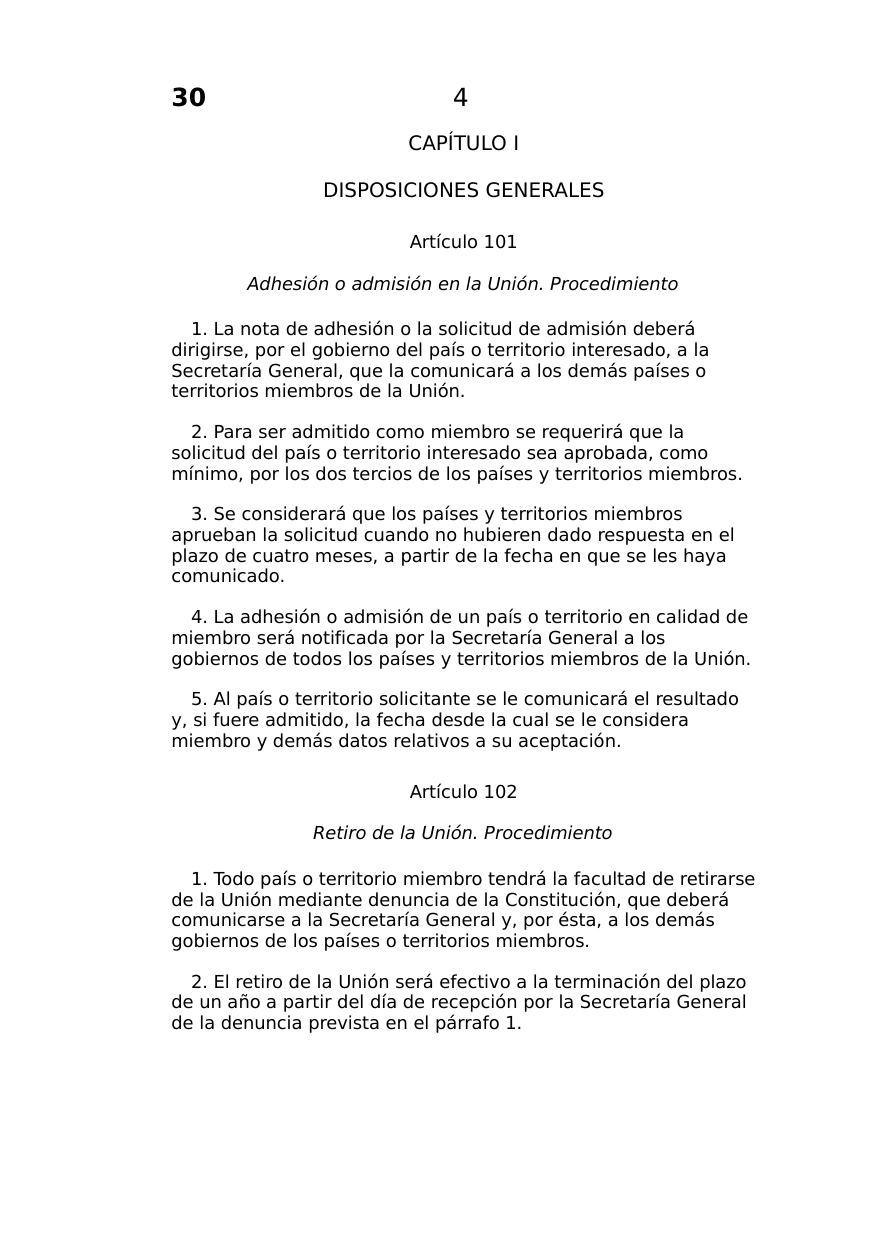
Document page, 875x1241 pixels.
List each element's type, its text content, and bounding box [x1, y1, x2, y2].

text 2. Para ser admitido como miembro se requerirá que la solicitud del país o territorio interesado sea aprobada, como mínimo, por los dos tercios de los países y territorios miembros. [171, 422, 756, 484]
subtitle Artículo 101 Adhesión o admisión en la Unión. Procedimiento [171, 232, 756, 294]
subtitle Artículo 102 Retiro de la Unión. Procedimiento [171, 781, 756, 844]
subtitle CAPÍTULO I DISPOSICIONES GENERALES [171, 132, 756, 202]
text 1. Todo país o territorio miembro tendrá la facultad de retirarse de la Unión mediante denuncia de la Constitución, que deberá comunicarse a la Secretaría General y, por ésta, a los demás gobiernos de los países o territorios miembros. [171, 869, 756, 952]
text 5. Al país o territorio solicitante se le comunicará el resultado y, si fuere admitido, la fecha desde la cual se le considera miembro y demás datos relativos a su aceptación. [171, 689, 756, 751]
text 3. Se considerará que los países y territorios miembros aprueban la solicitud cuando no hubieren dado respuesta en el plazo de cuatro meses, a partir de la fecha en que se les haya comunicado. [171, 504, 756, 587]
text 2. El retiro de la Unión será efectivo a la terminación del plazo de un año a partir del día de recepción por la Secretaría General de la denuncia prevista en el párrafo 1. [171, 972, 756, 1034]
text 4. La adhesión o admisión de un país o territorio en calidad de miembro será notificada por la Secretaría General a los gobiernos de todos los países y territorios miembros de la Unión. [171, 607, 756, 669]
text 1. La nota de adhesión o la solicitud de admisión deberá dirigirse, por el gobierno del país o territorio interesado, a la Secretaría General, que la comunicará a los demás países o territorios miembros de la Unión. [171, 319, 756, 402]
